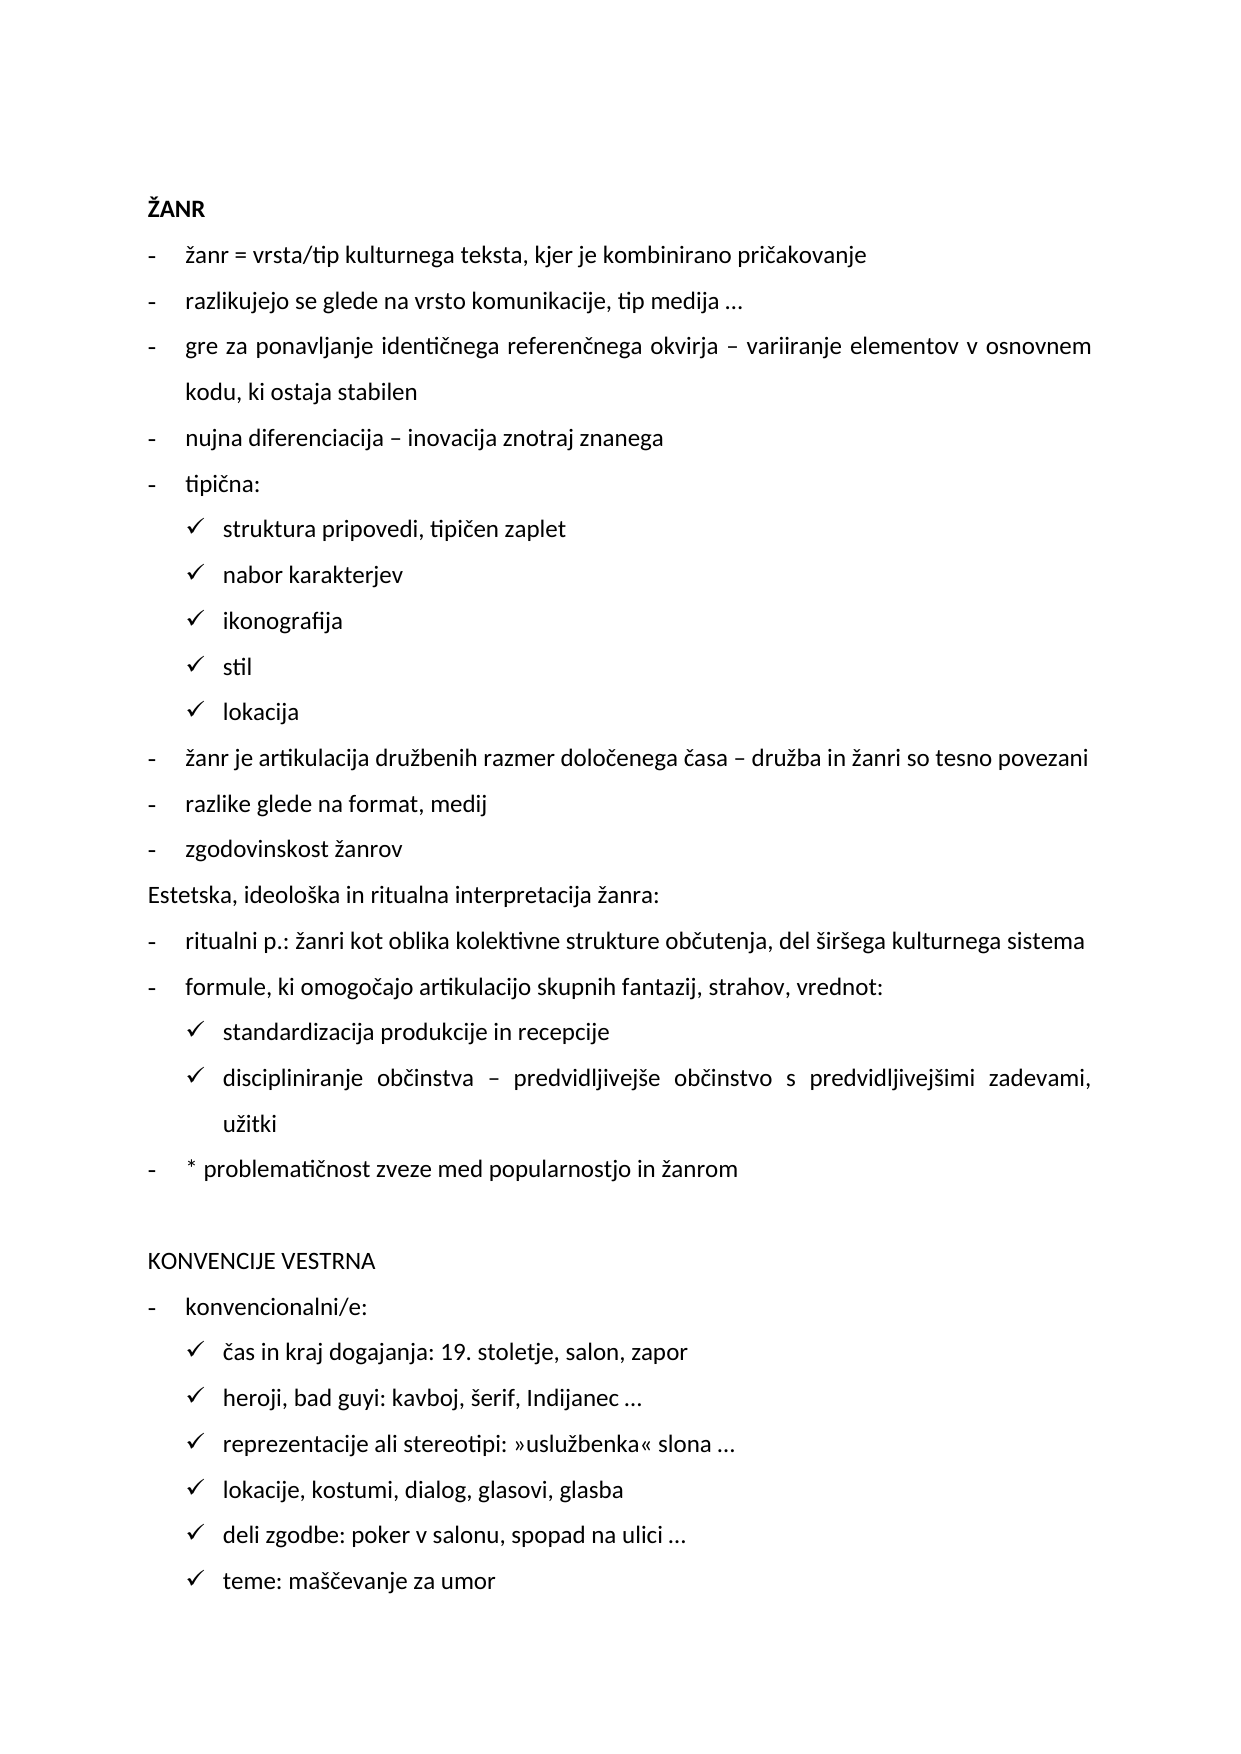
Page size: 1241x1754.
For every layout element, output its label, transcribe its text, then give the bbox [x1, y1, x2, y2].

list razlikujejo se glede na vrsto komunikacije, tip medija … [148, 285, 1093, 315]
list tipična: [148, 468, 1093, 498]
list heroji, bad guyi: kavboj, šerif, Indijanec … [185, 1382, 1093, 1413]
list nujna diferenciacija – inovacija znotraj znanega [148, 422, 1093, 452]
list nabor karakterjev [185, 559, 1093, 590]
list struktura pripovedi, tipičen zaplet [185, 513, 1093, 544]
text ŽANR [148, 193, 1093, 224]
list reprezentacije ali stereotipi: »uslužbenka« slona … [185, 1428, 1093, 1458]
text KONVENCIJE VESTRNA [148, 1245, 1093, 1276]
list lokacije, kostumi, dialog, glasovi, glasba [185, 1474, 1093, 1504]
list ikonografija [185, 605, 1093, 635]
text Estetska, ideološka in ritualna interpretacija žanra: [148, 879, 1093, 910]
list gre za ponavljanje identičnega referenčnega okvirja – variiranje elementov v osnovnem kodu, ki ostaja stabilen [148, 331, 1093, 407]
list formule, ki omogočajo artikulacijo skupnih fantazij, strahov, vrednot: [148, 971, 1093, 1001]
list discipliniranje občinstva – predvidljivejše občinstvo s predvidljivejšimi zadevami, užitki [185, 1062, 1093, 1138]
list deli zgodbe: poker v salonu, spopad na ulici … [185, 1519, 1093, 1550]
list stil [185, 651, 1093, 681]
list zgodovinskost žanrov [148, 833, 1093, 864]
list konvencionalni/e: [148, 1291, 1093, 1321]
list žanr je artikulacija družbenih razmer določenega časa – družba in žanri so tesno povezani [148, 742, 1093, 773]
list standardizacija produkcije in recepcije [185, 1016, 1093, 1047]
list * problematičnost zveze med popularnostjo in žanrom [148, 1154, 1093, 1184]
list ritualni p.: žanri kot oblika kolektivne strukture občutenja, del širšega kulturnega sistema [148, 925, 1093, 956]
list žanr = vrsta/tip kulturnega teksta, kjer je kombinirano pričakovanje [148, 239, 1093, 269]
list čas in kraj dogajanja: 19. stoletje, salon, zapor [185, 1337, 1093, 1367]
list razlike glede na format, medij [148, 788, 1093, 818]
list teme: maščevanje za umor [185, 1565, 1093, 1596]
list lokacija [185, 696, 1093, 727]
